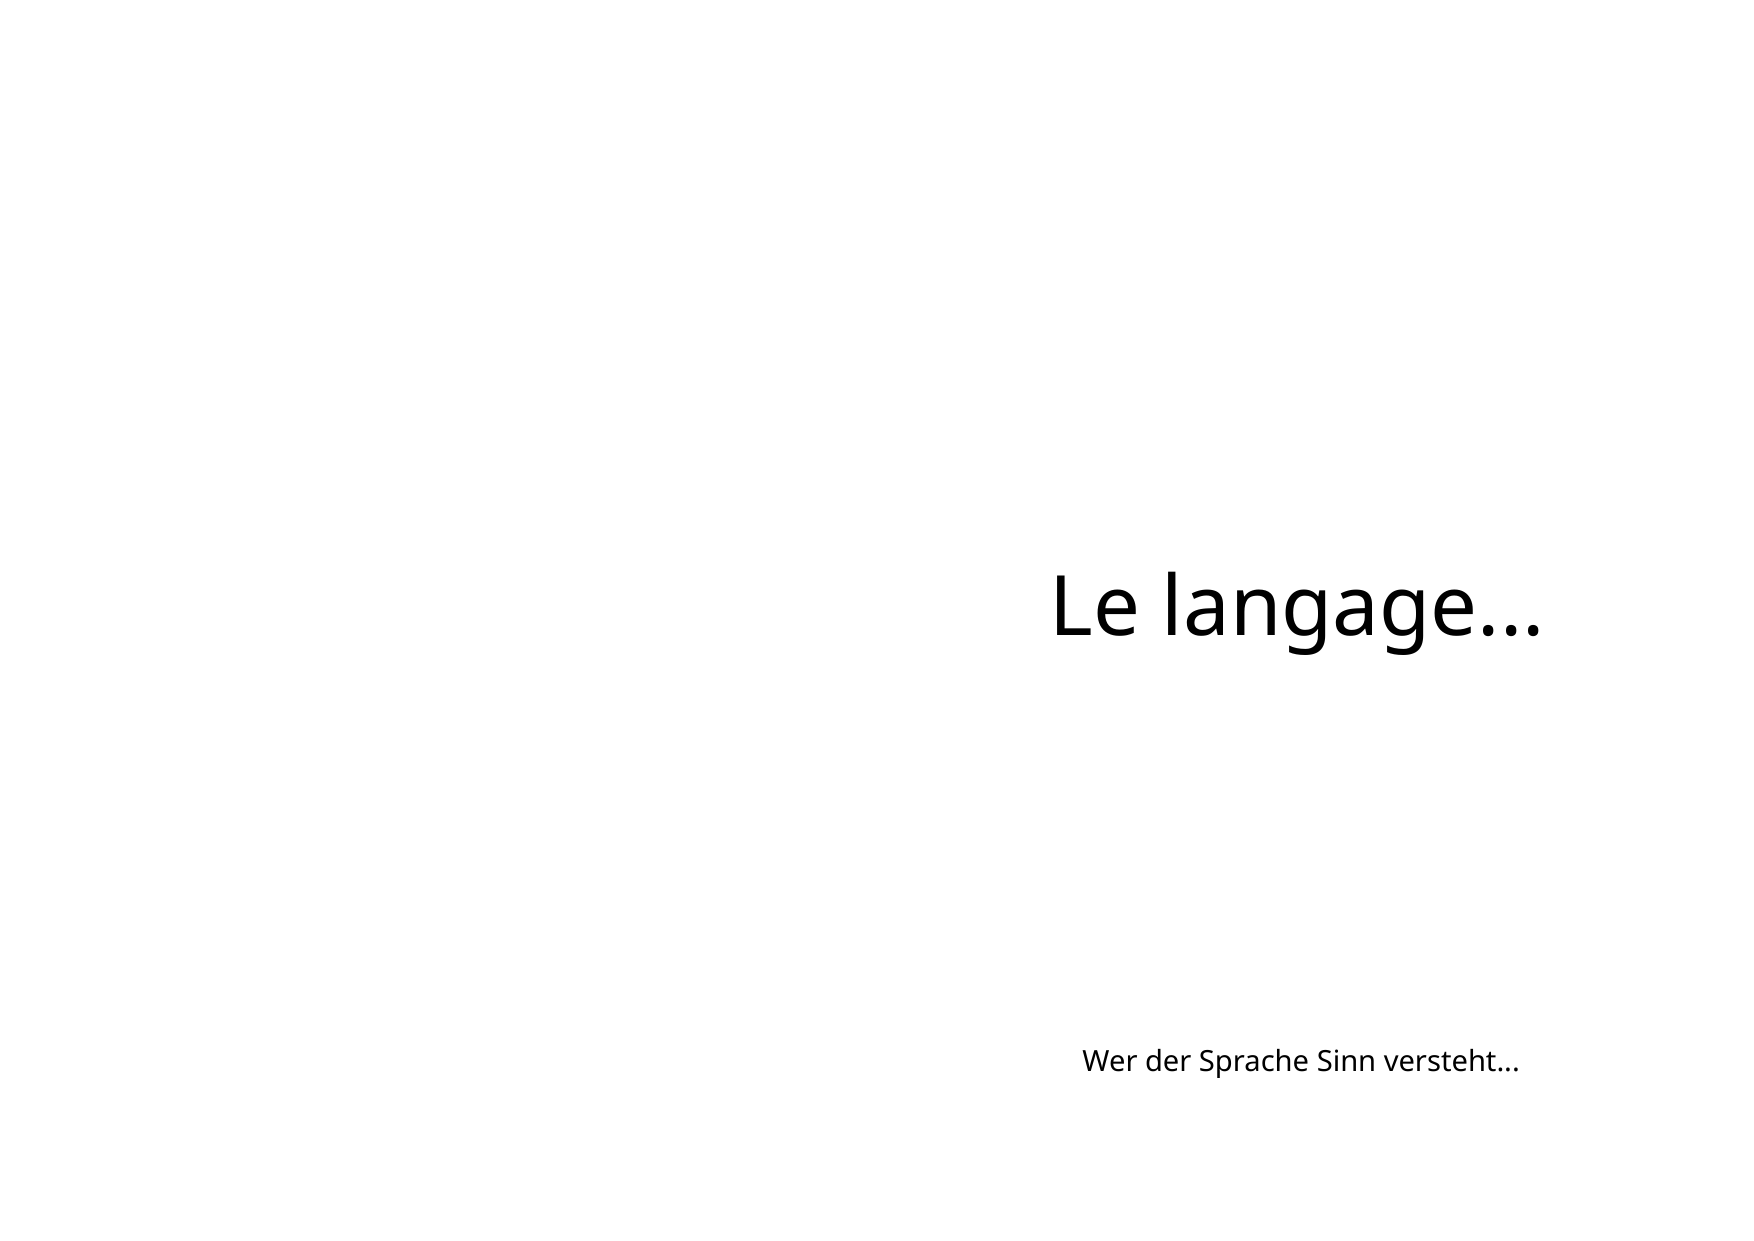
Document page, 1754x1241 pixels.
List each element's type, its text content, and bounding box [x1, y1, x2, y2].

text Wer der Sprache Sinn versteht... [963, 1040, 1636, 1080]
text Le langage... [963, 546, 1636, 660]
